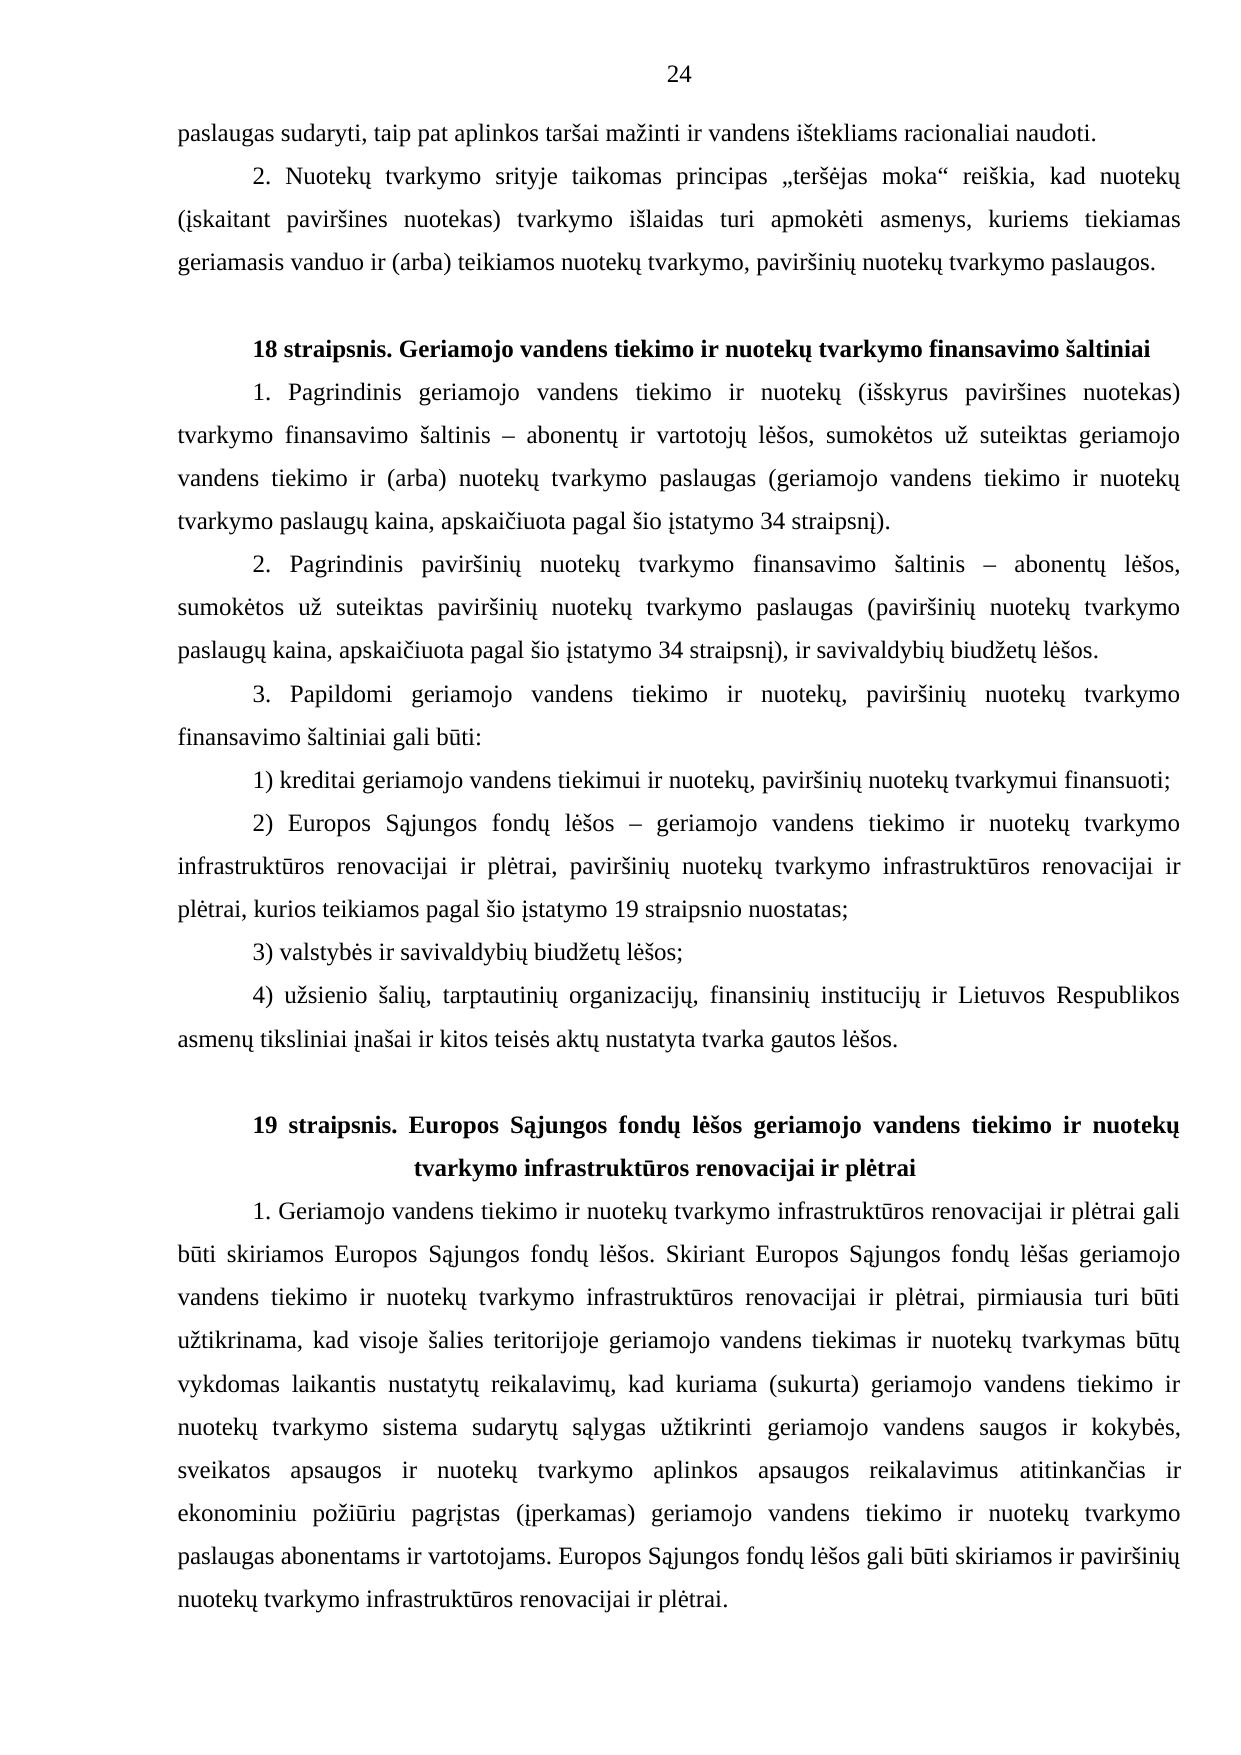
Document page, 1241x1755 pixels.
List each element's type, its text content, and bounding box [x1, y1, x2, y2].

text 1. Pagrindinis geriamojo vandens tiekimo ir nuotekų (išskyrus paviršines nuotekas) tvarkymo finansavimo šaltinis – abonentų ir vartotojų lėšos, sumokėtos už suteiktas geriamojo vandens tiekimo ir (arba) nuotekų tvarkymo paslaugas (geriamojo vandens tiekimo ir nuotekų tvarkymo paslaugų kaina, apskaičiuota pagal šio įstatymo 34 straipsnį). [177, 377, 1181, 535]
text 2) Europos Sąjungos fondų lėšos – geriamojo vandens tiekimo ir nuotekų tvarkymo infrastruktūros renovacijai ir plėtrai, paviršinių nuotekų tvarkymo infrastruktūros renovacijai ir plėtrai, kurios teikiamos pagal šio įstatymo 19 straipsnio nuostatas; [177, 808, 1181, 923]
text 1. Geriamojo vandens tiekimo ir nuotekų tvarkymo infrastruktūros renovacijai ir plėtrai gali būti skiriamos Europos Sąjungos fondų lėšos. Skiriant Europos Sąjungos fondų lėšas geriamojo vandens tiekimo ir nuotekų tvarkymo infrastruktūros renovacijai ir plėtrai, pirmiausia turi būti užtikrinama, kad visoje šalies teritorijoje geriamojo vandens tiekimas ir nuotekų tvarkymas būtų vykdomas laikantis nustatytų reikalavimų, kad kuriama (sukurta) geriamojo vandens tiekimo ir nuotekų tvarkymo sistema sudarytų sąlygas užtikrinti geriamojo vandens saugos ir kokybės, sveikatos apsaugos ir nuotekų tvarkymo aplinkos apsaugos reikalavimus atitinkančias ir ekonominiu požiūriu pagrįstas (įperkamas) geriamojo vandens tiekimo ir nuotekų tvarkymo paslaugas abonentams ir vartotojams. Europos Sąjungos fondų lėšos gali būti skiriamos ir paviršinių nuotekų tvarkymo infrastruktūros renovacijai ir plėtrai. [177, 1196, 1181, 1613]
text 2. Pagrindinis paviršinių nuotekų tvarkymo finansavimo šaltinis – abonentų lėšos, sumokėtos už suteiktas paviršinių nuotekų tvarkymo paslaugas (paviršinių nuotekų tvarkymo paslaugų kaina, apskaičiuota pagal šio įstatymo 34 straipsnį), ir savivaldybių biudžetų lėšos. [177, 549, 1181, 664]
text 1) kreditai geriamojo vandens tiekimui ir nuotekų, paviršinių nuotekų tvarkymui finansuoti; [177, 765, 1181, 794]
text 18 straipsnis. Geriamojo vandens tiekimo ir nuotekų tvarkymo finansavimo šaltiniai [252, 334, 1181, 362]
text 2. Nuotekų tvarkymo srityje taikomas principas „teršėjas moka“ reiškia, kad nuotekų (įskaitant paviršines nuotekas) tvarkymo išlaidas turi apmokėti asmenys, kuriems tiekiamas geriamasis vanduo ir (arba) teikiamos nuotekų tvarkymo, paviršinių nuotekų tvarkymo paslaugos. [177, 161, 1181, 276]
text 3. Papildomi geriamojo vandens tiekimo ir nuotekų, paviršinių nuotekų tvarkymo finansavimo šaltiniai gali būti: [177, 679, 1181, 751]
text 3) valstybės ir savivaldybių biudžetų lėšos; [177, 937, 1181, 966]
text 4) užsienio šalių, tarptautinių organizacijų, finansinių institucijų ir Lietuvos Respublikos asmenų tiksliniai įnašai ir kitos teisės aktų nustatyta tvarka gautos lėšos. [177, 981, 1181, 1052]
text 19 straipsnis. Europos Sąjungos fondų lėšos geriamojo vandens tiekimo ir nuotekų tvarkymo infrastruktūros renovacijai ir plėtrai [252, 1110, 1181, 1182]
text paslaugas sudaryti, taip pat aplinkos taršai mažinti ir vandens ištekliams racionaliai naudoti. [177, 118, 1181, 147]
